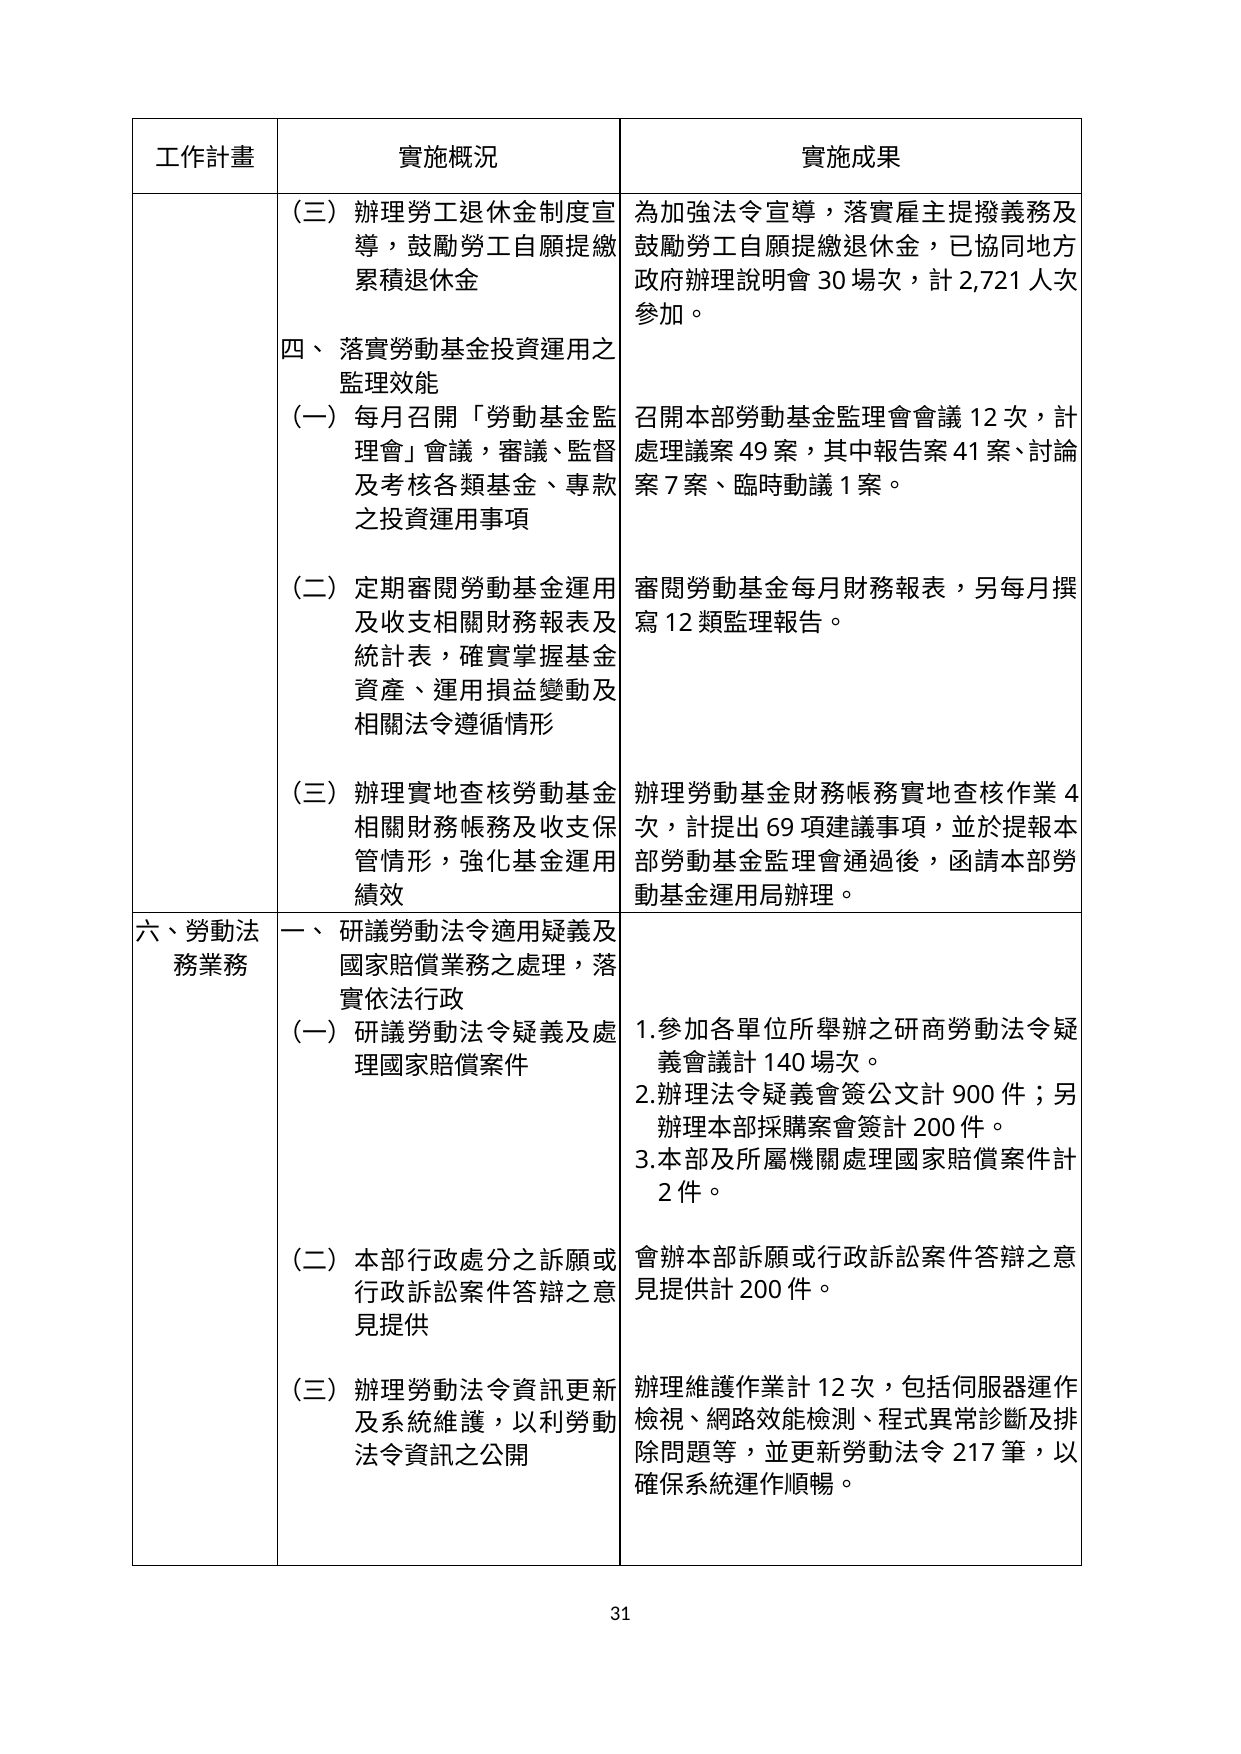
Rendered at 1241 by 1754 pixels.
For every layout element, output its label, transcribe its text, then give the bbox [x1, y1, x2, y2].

table_header 實施成果 [621, 119, 1081, 193]
table_header 實施概況 [278, 119, 619, 193]
table_cell 六、勞動法務業務 [133, 913, 277, 1565]
table_cell 為加強法令宣導，落實雇主提撥義務及鼓勵勞工自願提繳退休金，已協同地方政府辦理說明會30場次，計2,721人次參加。 召開本部勞動基金監理會會議12次，計處理議案49案，其中報告案41案、討論案7案、臨時動議1案。 審閱勞動基金每月財務報表，另每月撰寫12類監理報告。 辦理勞動基金財務帳務實地查核作業4次，計提出69項建議事項，並於提報本部勞動基金監理會通過後，函請本部勞動基金運用局辦理。 [621, 194, 1081, 912]
table_cell 研議勞動法令適用疑義及國家賠償業務之處理，落實依法行政 研議勞動法令疑義及處理國家賠償案件 本部行政處分之訴願或行政訴訟案件答辯之意見提供 辦理勞動法令資訊更新及系統維護，以利勞動法令資訊之公開 推動勞動法規研析、整理及審議，健全勞動法制 辦理勞動法規制（訂）定、修正及廢止草案之審查，以利法制之完備；辦理年度立法、法規整理計畫及管考，以利法案之推動 辦理本部同仁行政法理論與實務研習會，加強同仁對行政法學理論概念之了解，以健全勞動法制 辦理勞動訴願案件之審議、研究及改進，強化訴願功能 辦理訴願案件之受理、審議及決定等事項，保障人民權益 執行勞動訴願審議制度之規劃、研究及改進等事項，強化訴願功能 辦理勞動訴願實務作業之規劃、講習及研討等事項，提升行政救濟效能 辦理勞動訴願案件資訊更新及系統維護，以利訴願案件資訊公開 強化勞工保險爭議審議機制，增進勞工救濟權益 辦理勞工保險與就業保險爭議案件之受理、審議及審定等事項，保障人民權益 執行勞工保險與就業保險爭議制度之規劃、研究及改進等事項，強化爭議審議功能 辦理勞工保險與就業保險案件及司法實務案例之蒐集、研究，提升爭議審議效能 辦理勞工保險與就業保險爭議案件資訊系統建置及維護，落實爭議審議案件資訊公開 [278, 913, 619, 1565]
table_cell 推動雇主設置哺（集）乳室與托兒設施措施計畫 輔導及補助雇主設置員工哺（集）乳室與提供托兒設（措）施，鼓勵企業協助員工兼顧工作與家庭責任 辦理哺（集）乳室與托兒設措施觀摩座談、諮詢輔導，充實企業托兒與哺（集）乳室資訊網內容，提升企業營造友善職場文化之相關知能 支持推動企業工作與生活平衡措施，營造友善職場 補助企業辦理優於法令友善措施，支持企業推動員工工作生活平衡 擴大辦理工作生活平衡教育訓練，提供專家入場輔導，協助企業建立工作生活平衡制度 強化勞工退休金制度，落實勞工退休準備金提撥 健全勞工退休金制度，加強勞工退休生活保障 強化勞工退休準備金查核，落實雇主檢視及提撥準備金 辦理勞工退休金制度宣導，鼓勵勞工自願提繳累積退休金 落實勞動基金投資運用之監理效能 每月召開「勞動基金監理會」會議，審議、監督及考核各類基金、專款之投資運用事項 定期審閱勞動基金運用及收支相關財務報表及統計表，確實掌握基金資產、運用損益變動及相關法令遵循情形 辦理實地查核勞動基金相關財務帳務及收支保管情形，強化基金運用績效 [278, 194, 619, 912]
table_cell 參加各單位所舉辦之研商勞動法令疑義會議計140場次。 辦理法令疑義會簽公文計900件；另辦理本部採購案會簽計200件。 本部及所屬機關處理國家賠償案件計2件。 會辦本部訴願或行政訴訟案件答辯之意見提供計200件。 辦理維護作業計12次，包括伺服器運作檢視、網路效能檢測、程式異常診斷及排除問題等，並更新勞動法令217筆，以確保系統運作順暢。 召開法規會議21場次，審查法律草案3案、法規命令草案44案及法令疑義1案，計48案。 會簽法規命令草案預告46案、法規命令發布45案、行政規則及解釋令發布119案，計210案。 辦理本部及所屬機關同仁勞動法制講習3場次，每場次80人，計240人參加。 107年收辦訴願案件（含106年未結案件576件）計2,804件，辦結訴願案件計2,044件，其中3個月內結案計1,094件，3至5個月內結案計950件，所有訴願案件皆於5個月內辦結。 受理人民申請到會陳述意見計28件。 107年11月1日至2日舉辦本部107年勞工行政訴願研討會，報名人數80人，講習平均出席率達100％。 辦理維護作業計12次，包括伺服器運作檢視、網路效能檢測、程式異常診斷及排除問題等，以確保系統運作順暢。 審結案件計4,096件，其中審定駁回2,644件，撤銷302件，本部勞工保險局自行撤銷原核定877件，其他不受理170件，撤回103件。 受理人民申請到會陳述意見計19件。 審結案件計4,096件，案件類型以傷病給付最多，計1,864件（45.51％）；失能給付次之，計982件（23.97％）。 有關爭議審議案件由上級機關訴願審議委員會撤銷原處分及原審定者計7件，並撰寫撤銷案件分析表，以作為爾後改進之參考。 辦理維護作業、弱點掃描、程式異常診斷排除及緊急處理等計28次，以確保系統運作順暢及勞工得以查詢案件進度與結果，維護人民權益。 [621, 913, 1081, 1565]
table_header 工作計畫 [133, 119, 277, 193]
table_cell [133, 194, 277, 912]
